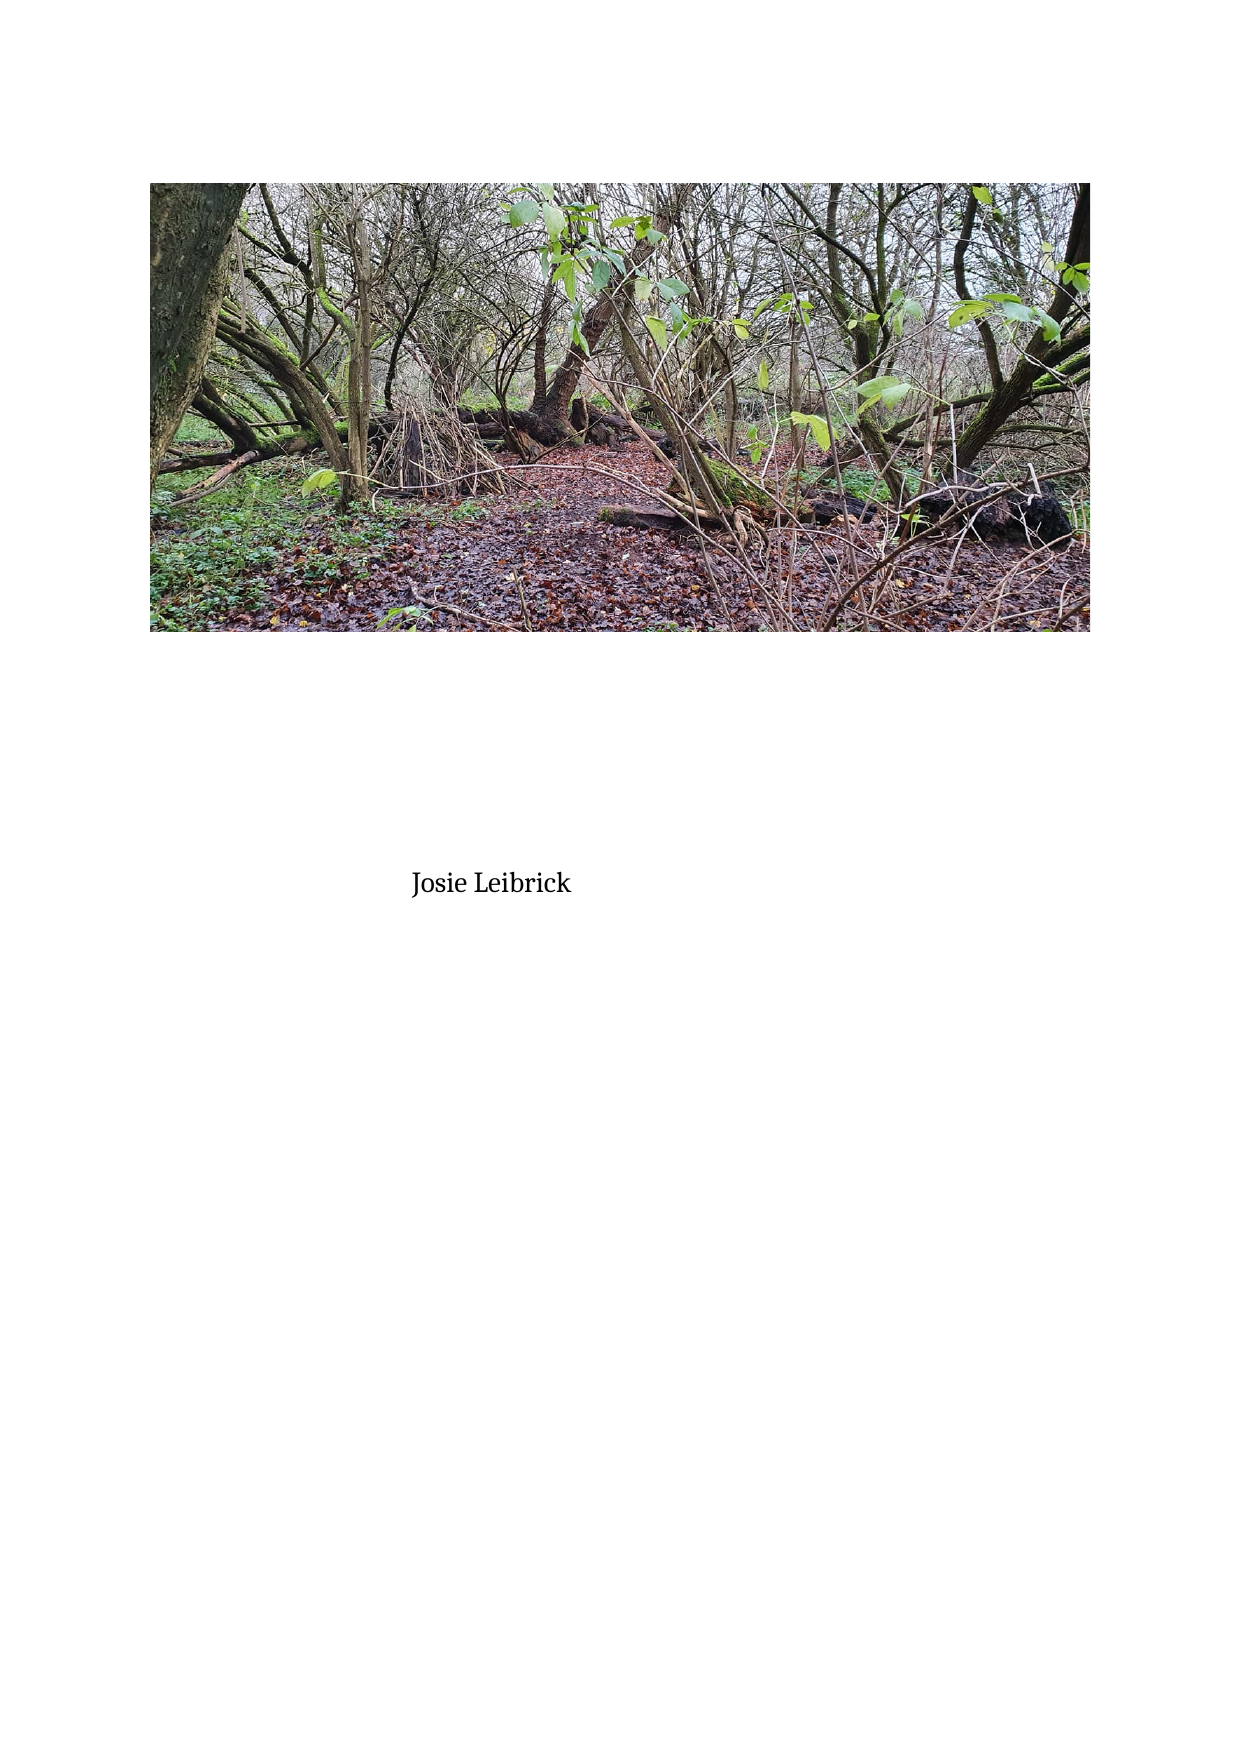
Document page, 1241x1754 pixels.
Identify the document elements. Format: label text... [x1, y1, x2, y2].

picture [150, 183, 1091, 632]
text Josie Leibrick [150, 866, 1090, 899]
